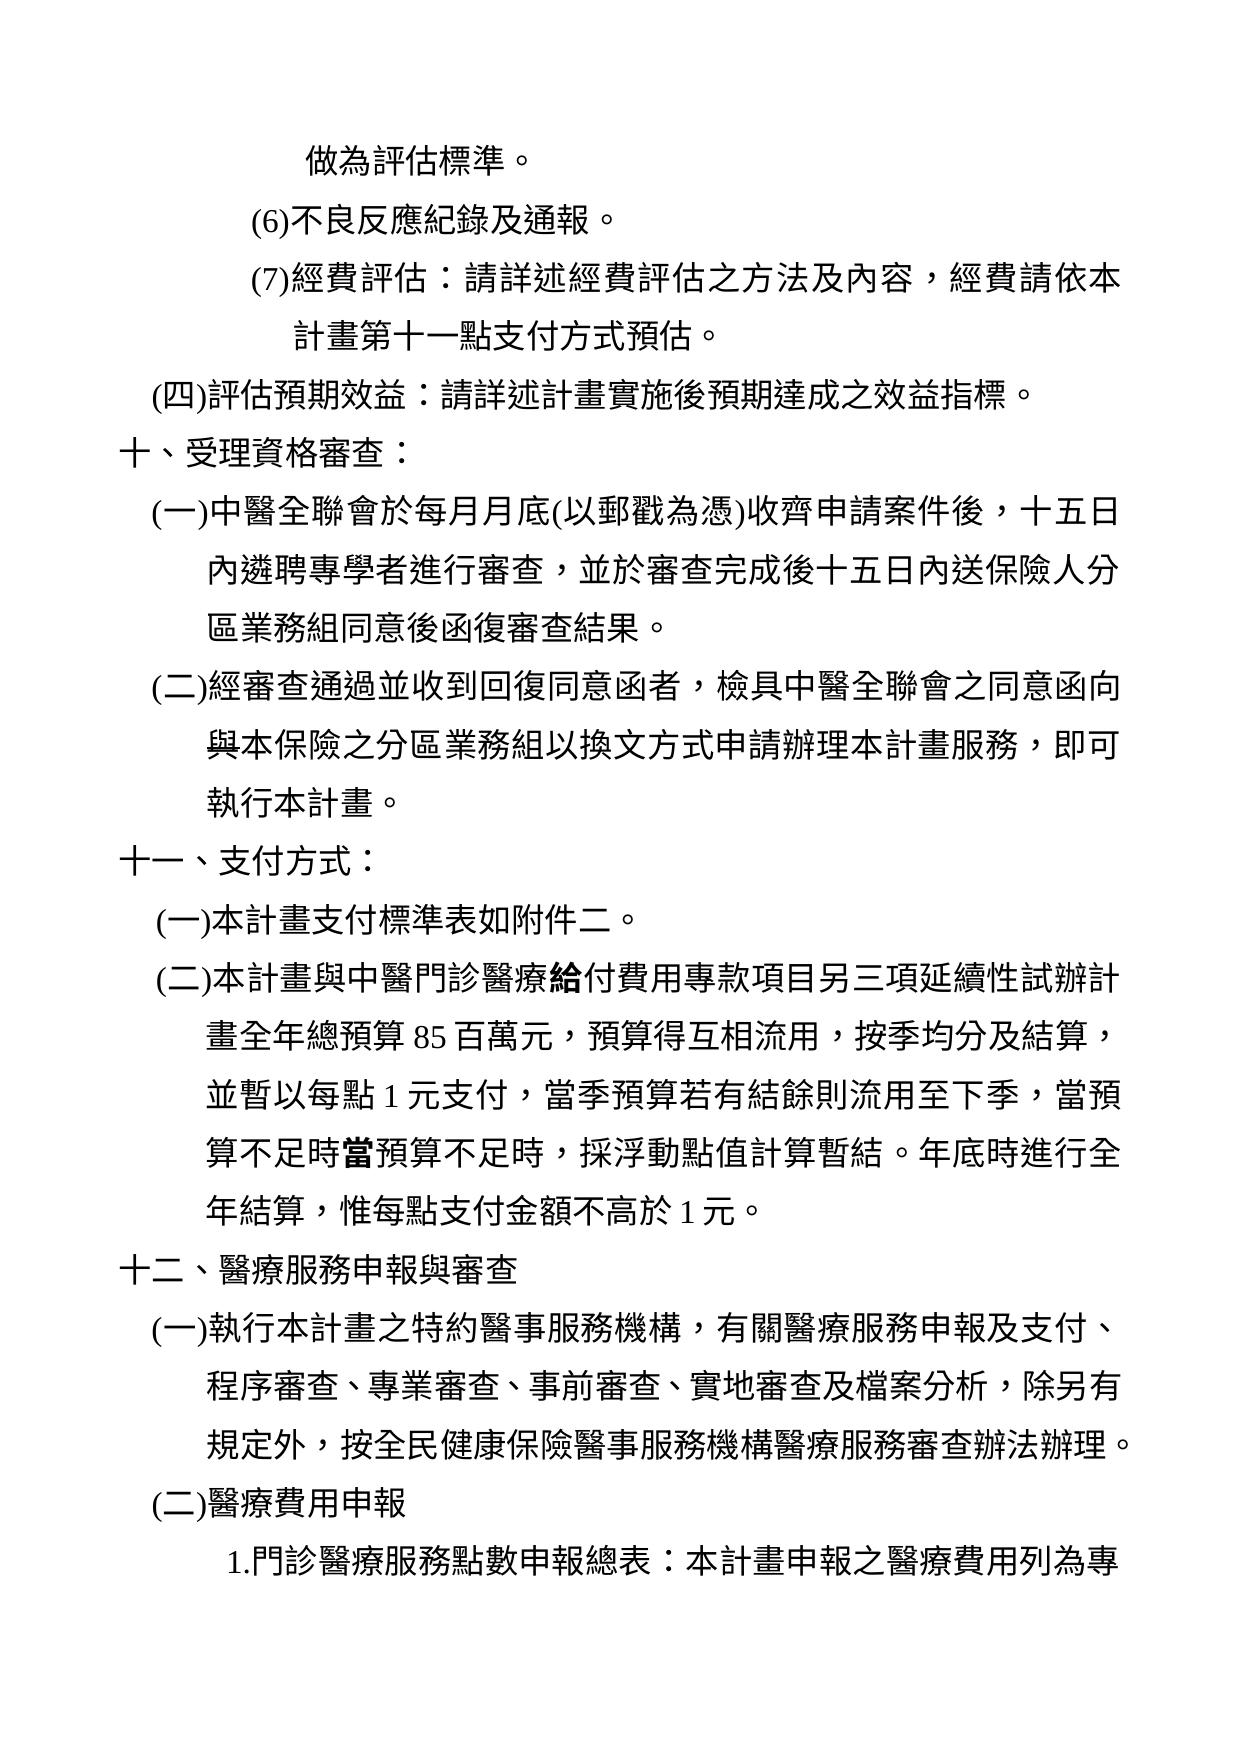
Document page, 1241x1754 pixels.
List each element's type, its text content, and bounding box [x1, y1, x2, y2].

text (一)本計畫支付標準表如附件二。 [156, 885, 1122, 944]
text (6)不良反應紀錄及通報。 [251, 185, 1122, 244]
text (一)執行本計畫之特約醫事服務機構，有關醫療服務申報及支付、程序審查、專業審查、事前審查、實地審查及檔案分析，除另有規定外，按全民健康保險醫事服務機構醫療服務審查辦法辦理。 [151, 1294, 1122, 1469]
text (四)評估預期效益：請詳述計畫實施後預期達成之效益指標。 [151, 360, 1122, 419]
text 1.門診醫療服務點數申報總表：本計畫申報之醫療費用列為專 [226, 1527, 1122, 1585]
text 十、受理資格審查： [118, 419, 1122, 477]
text (二)經審查通過並收到回復同意函者，檢具中醫全聯會之同意函向與本保險之分區業務組以換文方式申請辦理本計畫服務，即可執行本計畫。 [151, 652, 1122, 827]
text (一)中醫全聯會於每月月底(以郵戳為憑)收齊申請案件後，十五日內遴聘專學者進行審查，並於審查完成後十五日內送保險人分區業務組同意後函復審查結果。 [151, 477, 1122, 652]
text 做為評估標準。 [251, 127, 1122, 185]
text 十一、支付方式： [118, 827, 1122, 885]
text (二)醫療費用申報 [151, 1469, 1122, 1527]
text 十二、醫療服務申報與審查 [118, 1235, 1122, 1294]
text (7)經費評估：請詳述經費評估之方法及內容，經費請依本計畫第十一點支付方式預估。 [251, 244, 1122, 360]
text (二)本計畫與中醫門診醫療給付費用專款項目另三項延續性試辦計畫全年總預算85百萬元，預算得互相流用，按季均分及結算，並暫以每點1元支付，當季預算若有結餘則流用至下季，當預算不足時當預算不足時，採浮動點值計算暫結。年底時進行全年結算，惟每點支付金額不高於1元。 [156, 944, 1122, 1235]
